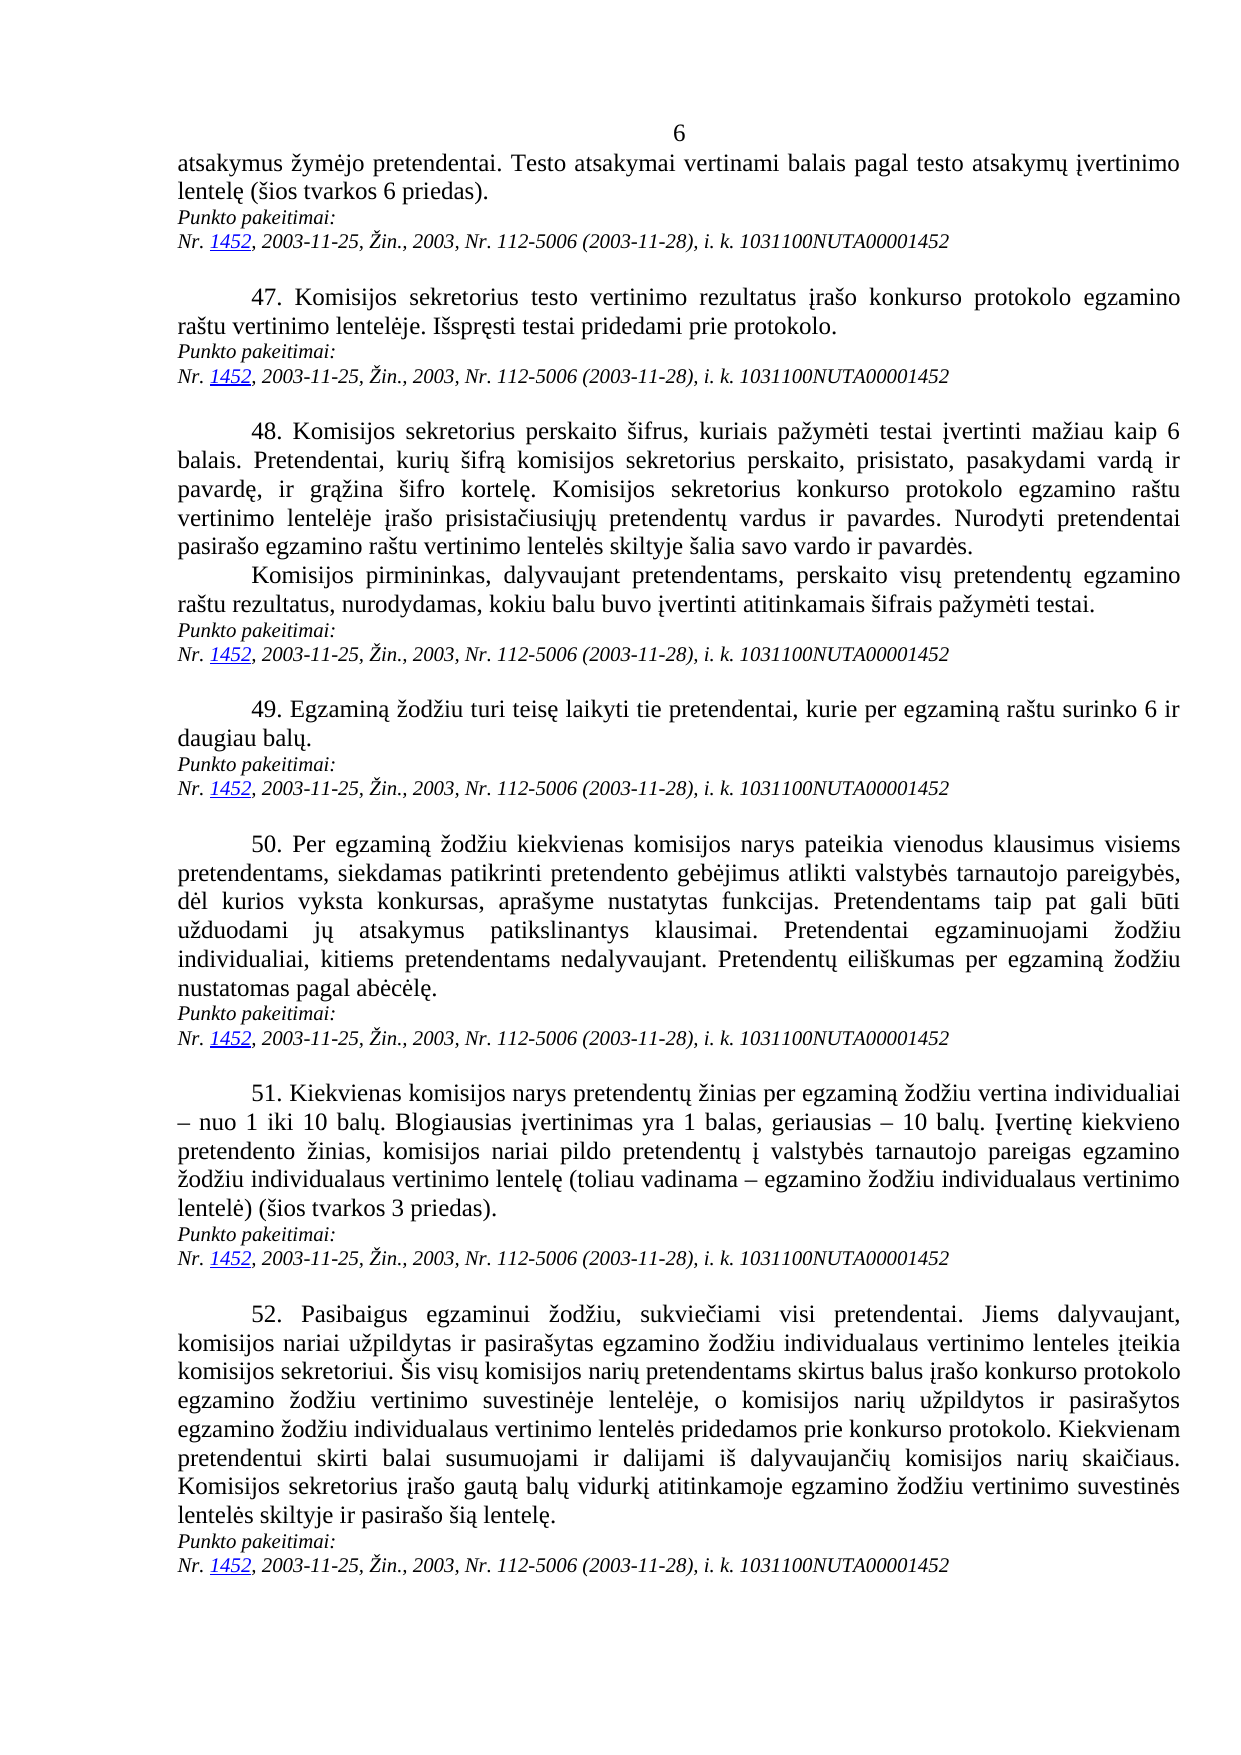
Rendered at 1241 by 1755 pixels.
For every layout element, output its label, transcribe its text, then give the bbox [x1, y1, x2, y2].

text Punkto pakeitimai: [177, 1529, 1181, 1553]
text 48. Komisijos sekretorius perskaito šifrus, kuriais pažymėti testai įvertinti mažiau kaip 6 balais. Pretendentai, kurių šifrą komisijos sekretorius perskaito, prisistato, pasakydami vardą ir pavardę, ir grąžina šifro kortelę. Komisijos sekretorius konkurso protokolo egzamino raštu vertinimo lentelėje įrašo prisistačiusiųjų pretendentų vardus ir pavardes. Nurodyti pretendentai pasirašo egzamino raštu vertinimo lentelės skiltyje šalia savo vardo ir pavardės. [177, 416, 1181, 560]
text Punkto pakeitimai: [177, 339, 1181, 363]
text Nr. 1452, 2003-11-25, Žin., 2003, Nr. 112-5006 (2003-11-28), i. k. 1031100NUTA00001452 [177, 229, 1181, 253]
text 50. Per egzaminą žodžiu kiekvienas komisijos narys pateikia vienodus klausimus visiems pretendentams, siekdamas patikrinti pretendento gebėjimus atlikti valstybės tarnautojo pareigybės, dėl kurios vyksta konkursas, aprašyme nustatytas funkcijas. Pretendentams taip pat gali būti užduodami jų atsakymus patikslinantys klausimai. Pretendentai egzaminuojami žodžiu individualiai, kitiems pretendentams nedalyvaujant. Pretendentų eiliškumas per egzaminą žodžiu nustatomas pagal abėcėlę. [177, 829, 1181, 1001]
text Nr. 1452, 2003-11-25, Žin., 2003, Nr. 112-5006 (2003-11-28), i. k. 1031100NUTA00001452 [177, 776, 1181, 800]
text Nr. 1452, 2003-11-25, Žin., 2003, Nr. 112-5006 (2003-11-28), i. k. 1031100NUTA00001452 [177, 1553, 1181, 1577]
text Punkto pakeitimai: [177, 1222, 1181, 1246]
text atsakymus žymėjo pretendentai. Testo atsakymai vertinami balais pagal testo atsakymų įvertinimo lentelę (šios tvarkos 6 priedas). [177, 148, 1181, 205]
text Nr. 1452, 2003-11-25, Žin., 2003, Nr. 112-5006 (2003-11-28), i. k. 1031100NUTA00001452 [177, 1025, 1181, 1049]
text 49. Egzaminą žodžiu turi teisę laikyti tie pretendentai, kurie per egzaminą raštu surinko 6 ir daugiau balų. [177, 694, 1181, 752]
text 52. Pasibaigus egzaminui žodžiu, sukviečiami visi pretendentai. Jiems dalyvaujant, komisijos nariai užpildytas ir pasirašytas egzamino žodžiu individualaus vertinimo lenteles įteikia komisijos sekretoriui. Šis visų komisijos narių pretendentams skirtus balus įrašo konkurso protokolo egzamino žodžiu vertinimo suvestinėje lentelėje, o komisijos narių užpildytos ir pasirašytos egzamino žodžiu individualaus vertinimo lentelės pridedamos prie konkurso protokolo. Kiekvienam pretendentui skirti balai susumuojami ir dalijami iš dalyvaujančių komisijos narių skaičiaus. Komisijos sekretorius įrašo gautą balų vidurkį atitinkamoje egzamino žodžiu vertinimo suvestinės lentelės skiltyje ir pasirašo šią lentelę. [177, 1299, 1181, 1529]
text 51. Kiekvienas komisijos narys pretendentų žinias per egzaminą žodžiu vertina individualiai – nuo 1 iki 10 balų. Blogiausias įvertinimas yra 1 balas, geriausias – 10 balų. Įvertinę kiekvieno pretendento žinias, komisijos nariai pildo pretendentų į valstybės tarnautojo pareigas egzamino žodžiu individualaus vertinimo lentelę (toliau vadinama – egzamino žodžiu individualaus vertinimo lentelė) (šios tvarkos 3 priedas). [177, 1078, 1181, 1222]
text Komisijos pirmininkas, dalyvaujant pretendentams, perskaito visų pretendentų egzamino raštu rezultatus, nurodydamas, kokiu balu buvo įvertinti atitinkamais šifrais pažymėti testai. [177, 560, 1181, 618]
text Punkto pakeitimai: [177, 618, 1181, 642]
text Punkto pakeitimai: [177, 1001, 1181, 1025]
text Nr. 1452, 2003-11-25, Žin., 2003, Nr. 112-5006 (2003-11-28), i. k. 1031100NUTA00001452 [177, 642, 1181, 666]
text Nr. 1452, 2003-11-25, Žin., 2003, Nr. 112-5006 (2003-11-28), i. k. 1031100NUTA00001452 [177, 363, 1181, 388]
text 47. Komisijos sekretorius testo vertinimo rezultatus įrašo konkurso protokolo egzamino raštu vertinimo lentelėje. Išspręsti testai pridedami prie protokolo. [177, 282, 1181, 339]
text Punkto pakeitimai: [177, 752, 1181, 776]
text Nr. 1452, 2003-11-25, Žin., 2003, Nr. 112-5006 (2003-11-28), i. k. 1031100NUTA00001452 [177, 1246, 1181, 1270]
text Punkto pakeitimai: [177, 205, 1181, 229]
